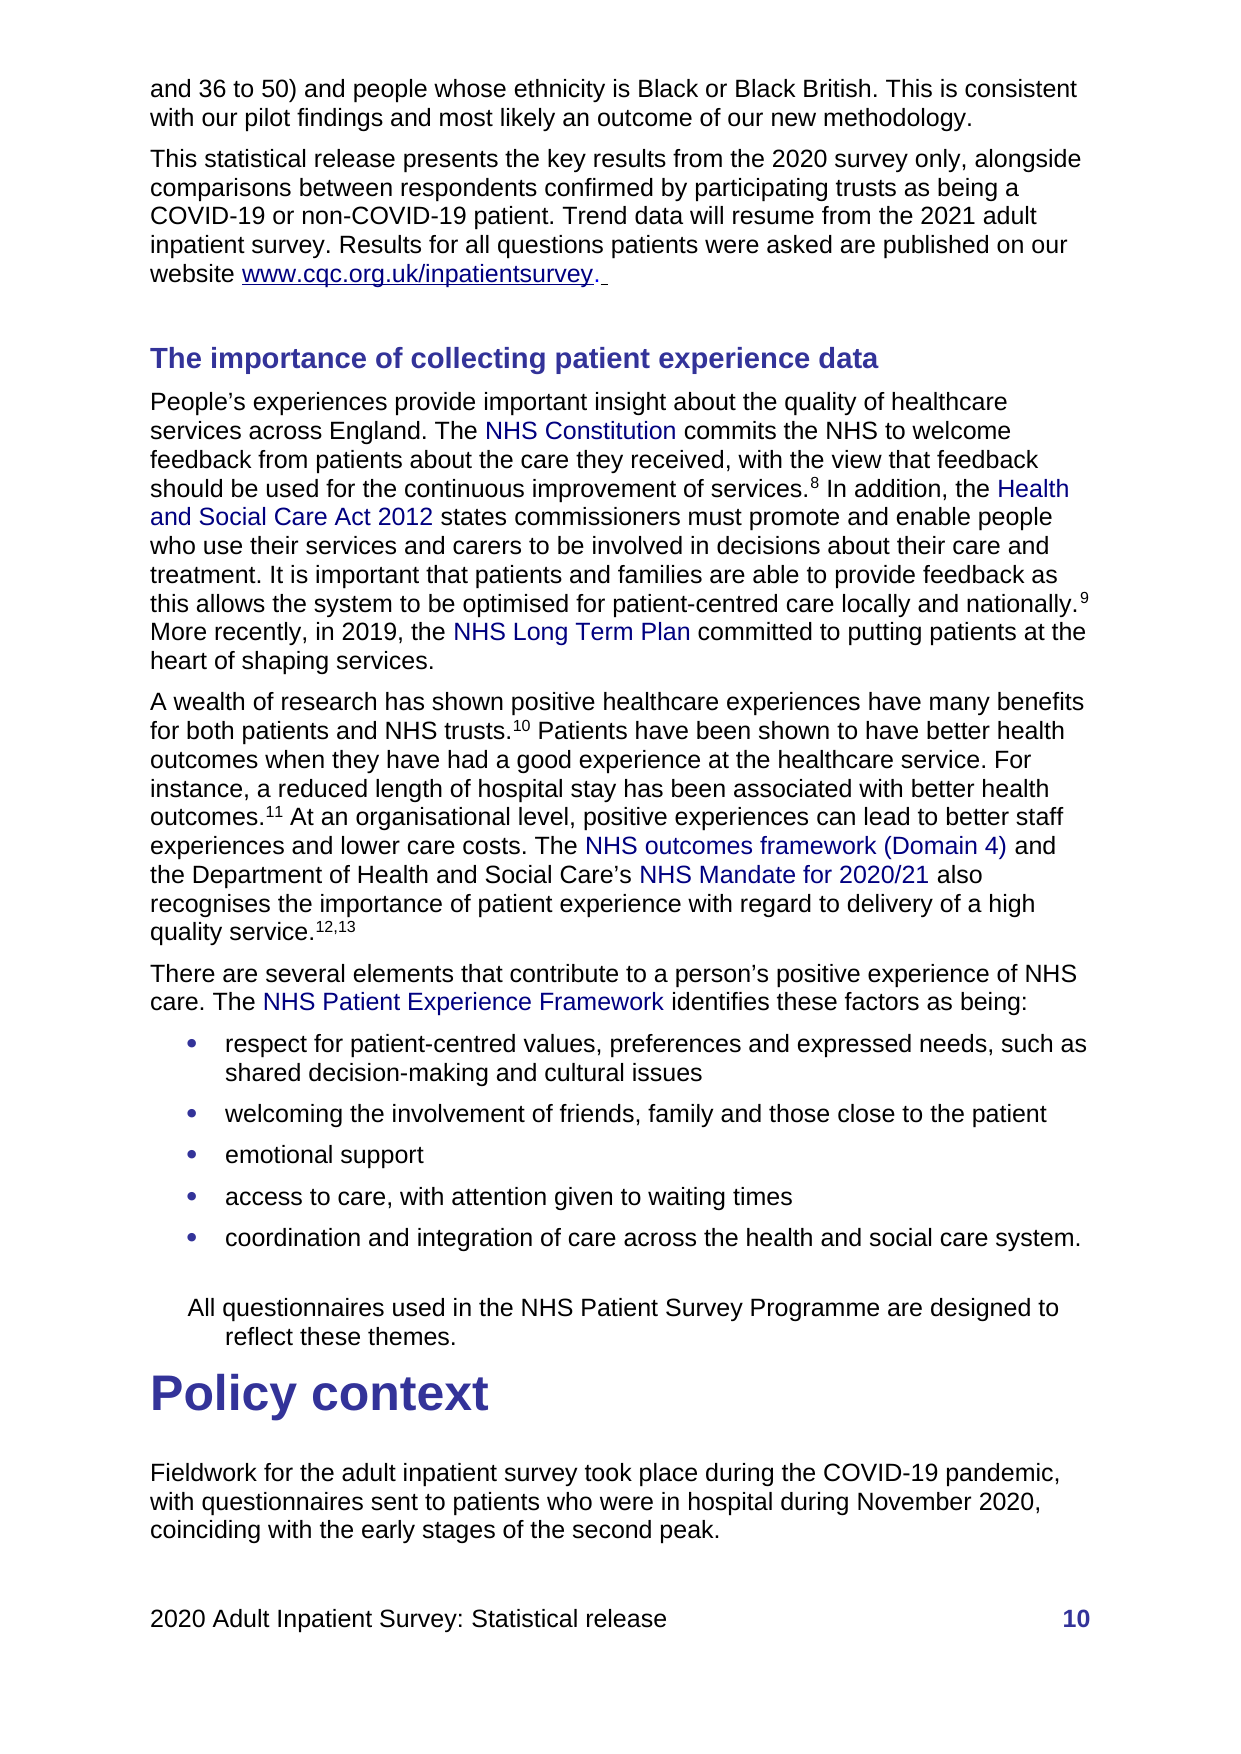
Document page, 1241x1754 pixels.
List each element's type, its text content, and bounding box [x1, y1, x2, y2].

text and 36 to 50) and people whose ethnicity is Black or Black British. This is consistent with our pilot findings and most likely an outcome of our new methodology. [150, 74, 1090, 131]
text This statistical release presents the key results from the 2020 survey only, alongside comparisons between respondents confirmed by participating trusts as being a COVID-19 or non-COVID-19 patient. Trend data will resume from the 2021 adult inpatient survey. Results for all questions patients were asked are published on our website www.cqc.org.uk/inpatientsurvey. [150, 144, 1090, 288]
subtitle The importance of collecting patient experience data [150, 341, 1090, 375]
text A wealth of research has shown positive healthcare experiences have many benefits for both patients and NHS trusts. Patients have been shown to have better health outcomes when they have had a good experience at the healthcare service. For instance, a reduced length of hospital stay has been associated with better health outcomes. At an organisational level, positive experiences can lead to better staff experiences and lower care costs. The NHS outcomes framework (Domain 4) and the Department of Health and Social Care’s NHS Mandate for 2020/21 also recognises the importance of patient experience with regard to delivery of a high quality service., [150, 687, 1090, 946]
text There are several elements that contribute to a person’s positive experience of NHS care. The NHS Patient Experience Framework identifies these factors as being: [150, 959, 1090, 1016]
list coordination and integration of care across the health and social care system. [187, 1223, 1090, 1252]
subtitle Policy context [150, 1363, 1090, 1420]
list respect for patient-centred values, preferences and expressed needs, such as shared decision-making and cultural issues [187, 1029, 1090, 1086]
text All questionnaires used in the NHS Patient Survey Programme are designed to reflect these themes. [187, 1293, 1090, 1350]
text People’s experiences provide important insight about the quality of healthcare services across England. The NHS Constitution commits the NHS to welcome feedback from patients about the care they received, with the view that feedback should be used for the continuous improvement of services. In addition, the Health and Social Care Act 2012 states commissioners must promote and enable people who use their services and carers to be involved in decisions about their care and treatment. It is important that patients and families are able to provide feedback as this allows the system to be optimised for patient-centred care locally and nationally. More recently, in 2019, the NHS Long Term Plan committed to putting patients at the heart of shaping services. [150, 387, 1090, 675]
text Fieldwork for the adult inpatient survey took place during the COVID-19 pandemic, with questionnaires sent to patients who were in hospital during November 2020, coinciding with the early stages of the second peak. [150, 1458, 1090, 1544]
list access to care, with attention given to waiting times [187, 1181, 1090, 1210]
list welcoming the involvement of friends, family and those close to the patient [187, 1099, 1090, 1128]
list emotional support [187, 1140, 1090, 1169]
